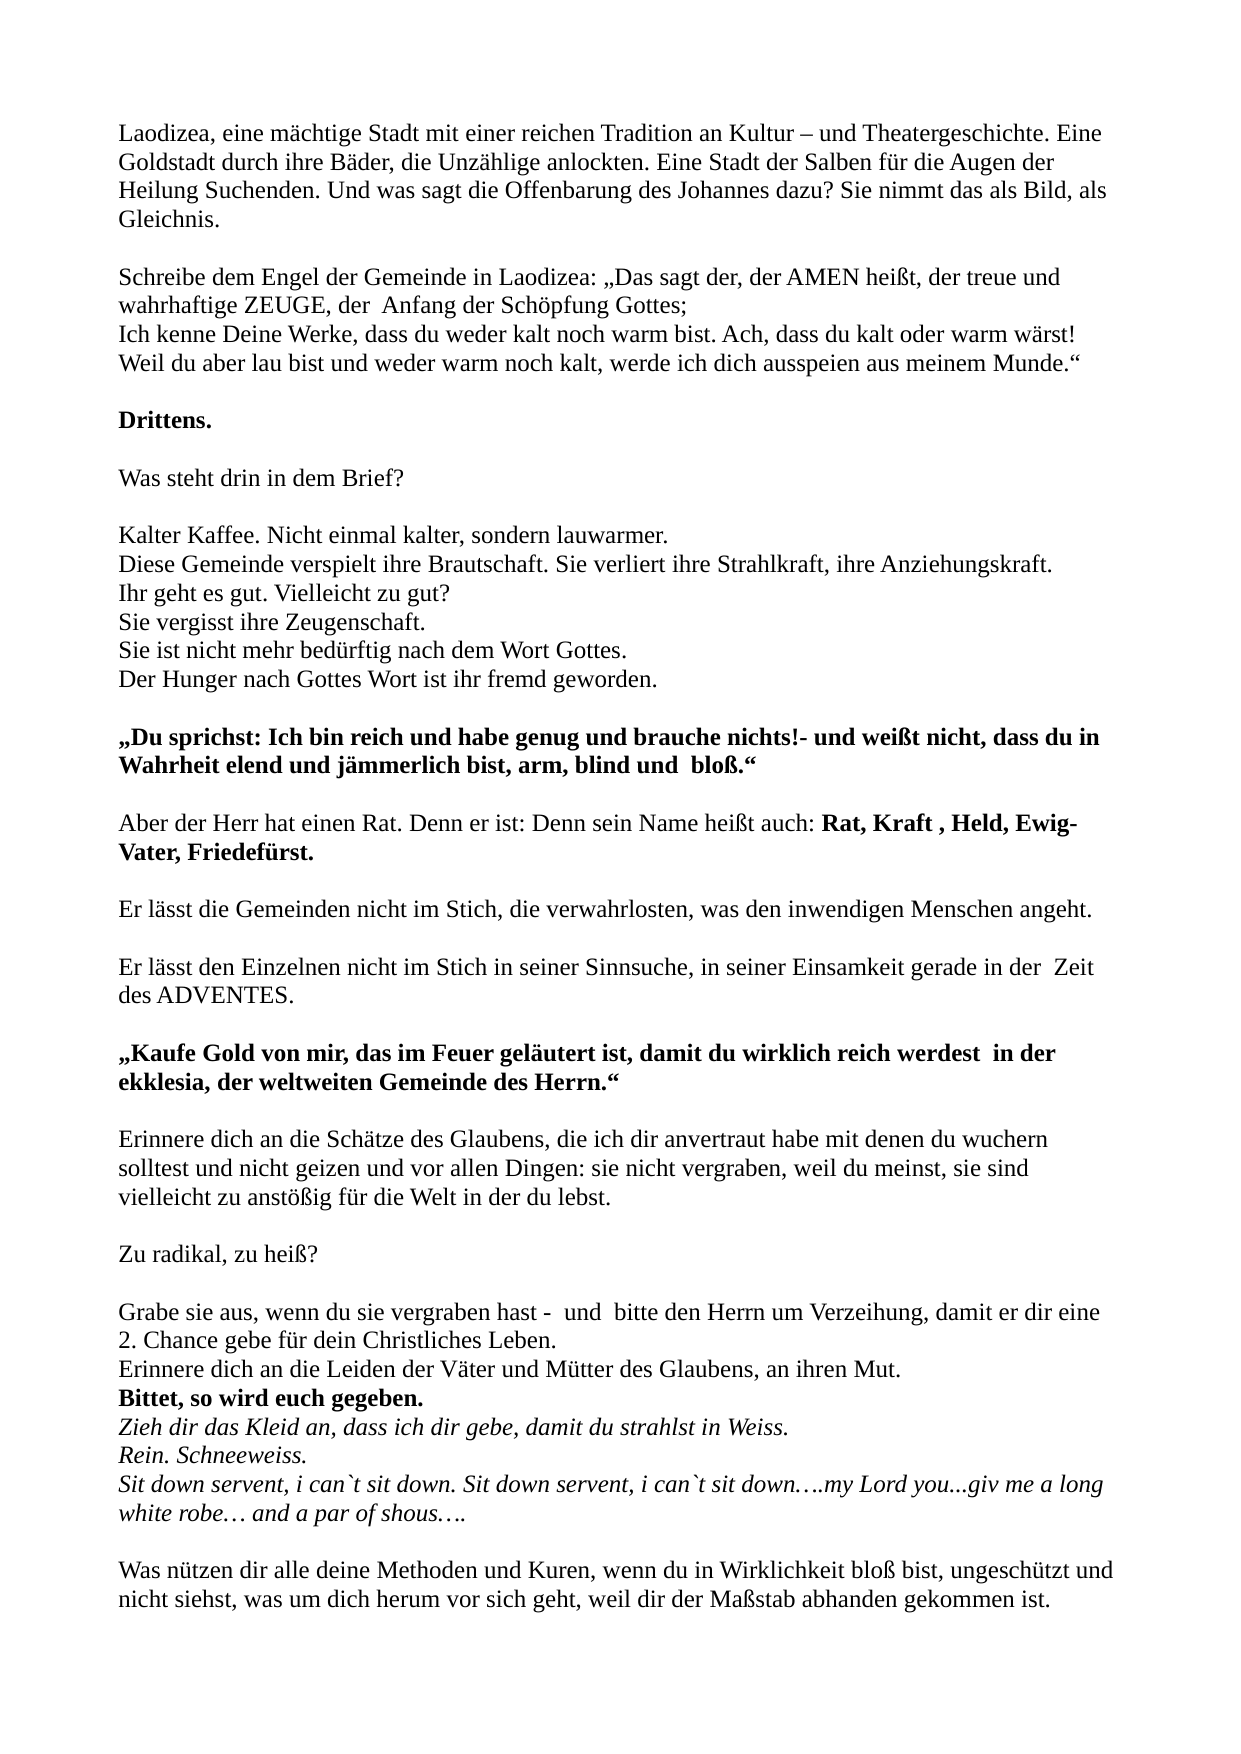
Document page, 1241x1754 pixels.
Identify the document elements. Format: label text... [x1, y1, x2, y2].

text Laodizea, eine mächtige Stadt mit einer reichen Tradition an Kultur – und Theatergeschichte. Eine Goldstadt durch ihre Bäder, die Unzählige anlockten. Eine Stadt der Salben für die Augen der Heilung Suchenden. Und was sagt die Offenbarung des Johannes dazu? Sie nimmt das als Bild, als Gleichnis. [118, 118, 1122, 233]
text Rein. Schneeweiss. [118, 1441, 1122, 1469]
text Sit down servent, i can`t sit down. Sit down servent, i can`t sit down….my Lord you...giv me a long white robe… and a par of shous…. [118, 1469, 1122, 1527]
text Was nützen dir alle deine Methoden und Kuren, wenn du in Wirklichkeit bloß bist, ungeschützt und nicht siehst, was um dich herum vor sich geht, weil dir der Maßstab abhanden gekommen ist. [118, 1556, 1122, 1613]
text Der Hunger nach Gottes Wort ist ihr fremd geworden. [118, 664, 1122, 693]
text Kalter Kaffee. Nicht einmal kalter, sondern lauwarmer. [118, 521, 1122, 549]
text Schreibe dem Engel der Gemeinde in Laodizea: „Das sagt der, der AMEN heißt, der treue und wahrhaftige ZEUGE, der Anfang der Schöpfung Gottes; [118, 262, 1122, 319]
text Zu radikal, zu heiß? [118, 1239, 1122, 1268]
text Erinnere dich an die Leiden der Väter und Mütter des Glaubens, an ihren Mut. [118, 1354, 1122, 1383]
text Diese Gemeinde verspielt ihre Brautschaft. Sie verliert ihre Strahlkraft, ihre Anziehungskraft. [118, 549, 1122, 578]
text „Kaufe Gold von mir, das im Feuer geläutert ist, damit du wirklich reich werdest in der ekklesia, der weltweiten Gemeinde des Herrn.“ [118, 1038, 1122, 1096]
text Was steht drin in dem Brief? [118, 463, 1122, 492]
text Grabe sie aus, wenn du sie vergraben hast - und bitte den Herrn um Verzeihung, damit er dir eine 2. Chance gebe für dein Christliches Leben. [118, 1297, 1122, 1354]
text Ich kenne Deine Werke, dass du weder kalt noch warm bist. Ach, dass du kalt oder warm wärst! Weil du aber lau bist und weder warm noch kalt, werde ich dich ausspeien aus meinem Munde.“ [118, 319, 1122, 377]
text Aber der Herr hat einen Rat. Denn er ist: Denn sein Name heißt auch: Rat, Kraft , Held, Ewig-Vater, Friedefürst. [118, 808, 1122, 866]
text Er lässt die Gemeinden nicht im Stich, die verwahrlosten, was den inwendigen Menschen angeht. [118, 894, 1122, 923]
text Er lässt den Einzelnen nicht im Stich in seiner Sinnsuche, in seiner Einsamkeit gerade in der Zeit des ADVENTES. [118, 952, 1122, 1009]
text Sie ist nicht mehr bedürftig nach dem Wort Gottes. [118, 636, 1122, 664]
text Sie vergisst ihre Zeugenschaft. [118, 607, 1122, 636]
text Zieh dir das Kleid an, dass ich dir gebe, damit du strahlst in Weiss. [118, 1412, 1122, 1441]
text Erinnere dich an die Schätze des Glaubens, die ich dir anvertraut habe mit denen du wuchern solltest und nicht geizen und vor allen Dingen: sie nicht vergraben, weil du meinst, sie sind vielleicht zu anstößig für die Welt in der du lebst. [118, 1124, 1122, 1211]
text Bittet, so wird euch gegeben. [118, 1383, 1122, 1412]
text Drittens. [118, 406, 1122, 434]
text „Du sprichst: Ich bin reich und habe genug und brauche nichts!- und weißt nicht, dass du in Wahrheit elend und jämmerlich bist, arm, blind und bloß.“ [118, 722, 1122, 779]
text Ihr geht es gut. Vielleicht zu gut? [118, 578, 1122, 607]
